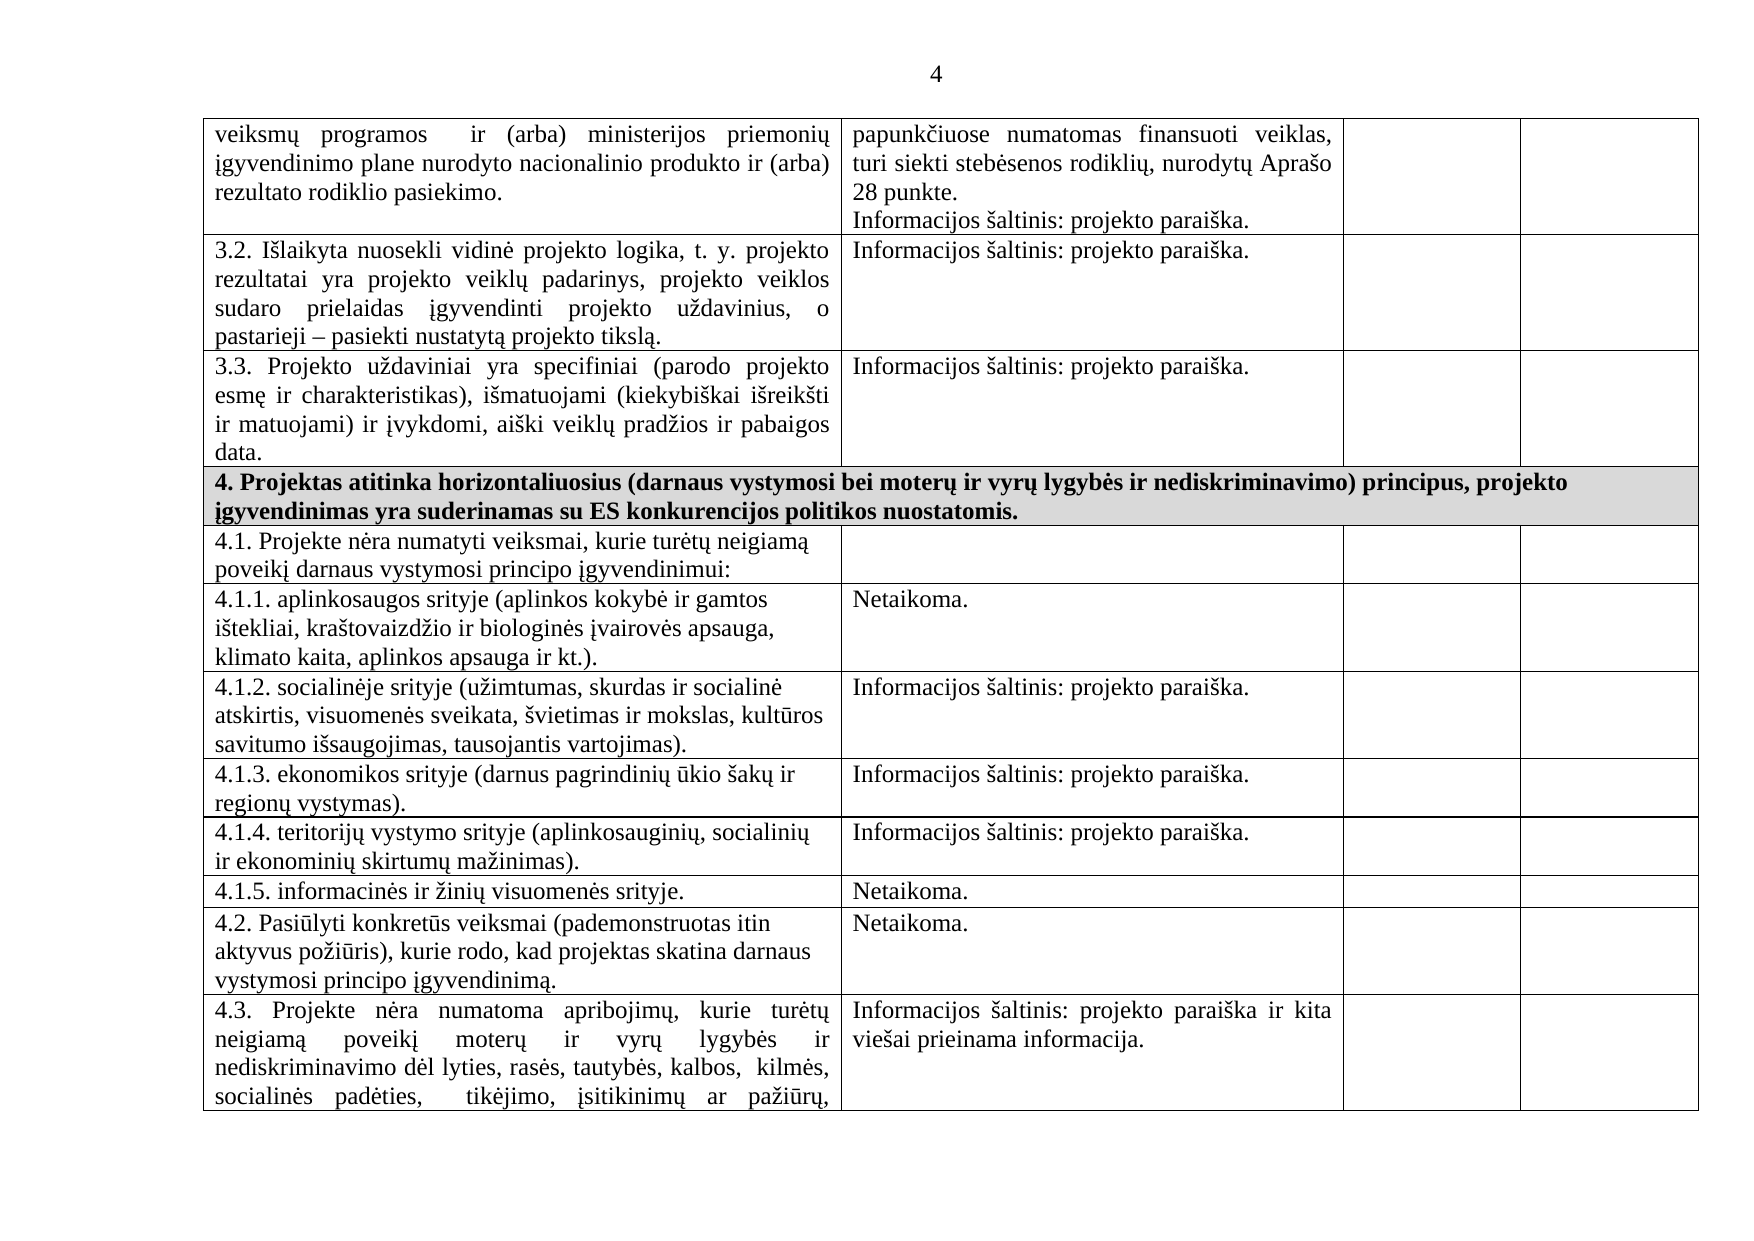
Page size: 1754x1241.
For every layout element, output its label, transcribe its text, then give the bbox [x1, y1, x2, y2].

table_cell [1344, 876, 1520, 907]
table_cell [1521, 995, 1698, 1110]
table_cell 4.1.3. ekonomikos srityje (darnus pagrindinių ūkio šakų ir regionų vystymas). [204, 759, 841, 816]
table_cell veiksmų programos ir (arba) ministerijos priemonių įgyvendinimo plane nurodyto nacionalinio produkto ir (arba) rezultato rodiklio pasiekimo. [204, 119, 841, 234]
table_cell Netaikoma. [842, 584, 1343, 671]
table_cell [1521, 584, 1698, 671]
table_cell 4.1. Projekte nėra numatyti veiksmai, kurie turėtų neigiamą poveikį darnaus vystymosi principo įgyvendinimui: [204, 526, 841, 583]
table_cell [1344, 672, 1520, 758]
table_cell Netaikoma. [842, 908, 1343, 994]
table_cell Netaikoma. [842, 876, 1343, 907]
table_cell 4.3. Projekte nėra numatoma apribojimų, kurie turėtų neigiamą poveikį moterų ir vyrų lygybės ir nediskriminavimo dėl lyties, rasės, tautybės, kalbos, kilmės, socialinės padėties, tikėjimo, įsitikinimų ar pažiūrų, [204, 995, 841, 1110]
table_cell [842, 526, 1343, 583]
table_cell 4.1.5. informacinės ir žinių visuomenės srityje. [204, 876, 841, 907]
table_cell [1344, 119, 1520, 234]
table_cell papunkčiuose numatomas finansuoti veiklas, turi siekti stebėsenos rodiklių, nurodytų Aprašo 28 punkte. Informacijos šaltinis: projekto paraiška. [842, 119, 1343, 234]
table_cell [1521, 876, 1698, 907]
table_cell [1344, 908, 1520, 994]
table_cell 4.1.2. socialinėje srityje (užimtumas, skurdas ir socialinė atskirtis, visuomenės sveikata, švietimas ir mokslas, kultūros savitumo išsaugojimas, tausojantis vartojimas). [204, 672, 841, 758]
table_cell [1344, 759, 1520, 816]
table_cell [1521, 759, 1698, 816]
table_cell Informacijos šaltinis: projekto paraiška. [842, 759, 1343, 816]
table_cell 4.1.1. aplinkosaugos srityje (aplinkos kokybė ir gamtos ištekliai, kraštovaizdžio ir biologinės įvairovės apsauga, klimato kaita, aplinkos apsauga ir kt.). [204, 584, 841, 671]
table_cell Informacijos šaltinis: projekto paraiška. [842, 235, 1343, 350]
table_cell [1344, 818, 1520, 875]
table_cell 4. Projektas atitinka horizontaliuosius (darnaus vystymosi bei moterų ir vyrų lygybės ir nediskriminavimo) principus, projekto įgyvendinimas yra suderinamas su ES konkurencijos politikos nuostatomis. [204, 467, 1698, 525]
table_cell [1521, 526, 1698, 583]
table_cell Informacijos šaltinis: projekto paraiška. [842, 672, 1343, 758]
table_cell 4.1.4. teritorijų vystymo srityje (aplinkosauginių, socialinių ir ekonominių skirtumų mažinimas). [204, 818, 841, 875]
table_cell [1521, 351, 1698, 466]
table_cell 3.3. Projekto uždaviniai yra specifiniai (parodo projekto esmę ir charakteristikas), išmatuojami (kiekybiškai išreikšti ir matuojami) ir įvykdomi, aiški veiklų pradžios ir pabaigos data. [204, 351, 841, 466]
table_cell [1344, 235, 1520, 350]
table_cell [1521, 235, 1698, 350]
table_cell [1344, 526, 1520, 583]
table_cell [1521, 908, 1698, 994]
table_cell Informacijos šaltinis: projekto paraiška. [842, 818, 1343, 875]
table_cell [1344, 351, 1520, 466]
table_cell [1521, 119, 1698, 234]
table_cell [1344, 995, 1520, 1110]
table_cell 3.2. Išlaikyta nuosekli vidinė projekto logika, t. y. projekto rezultatai yra projekto veiklų padarinys, projekto veiklos sudaro prielaidas įgyvendinti projekto uždavinius, o pastarieji – pasiekti nustatytą projekto tikslą. [204, 235, 841, 350]
table_cell Informacijos šaltinis: projekto paraiška. [842, 351, 1343, 466]
table_cell 4.2. Pasiūlyti konkretūs veiksmai (pademonstruotas itin aktyvus požiūris), kurie rodo, kad projektas skatina darnaus vystymosi principo įgyvendinimą. [204, 908, 841, 994]
table_cell [1521, 672, 1698, 758]
table_cell Informacijos šaltinis: projekto paraiška ir kita viešai prieinama informacija. [842, 995, 1343, 1110]
table_cell [1344, 584, 1520, 671]
table_cell [1521, 818, 1698, 875]
